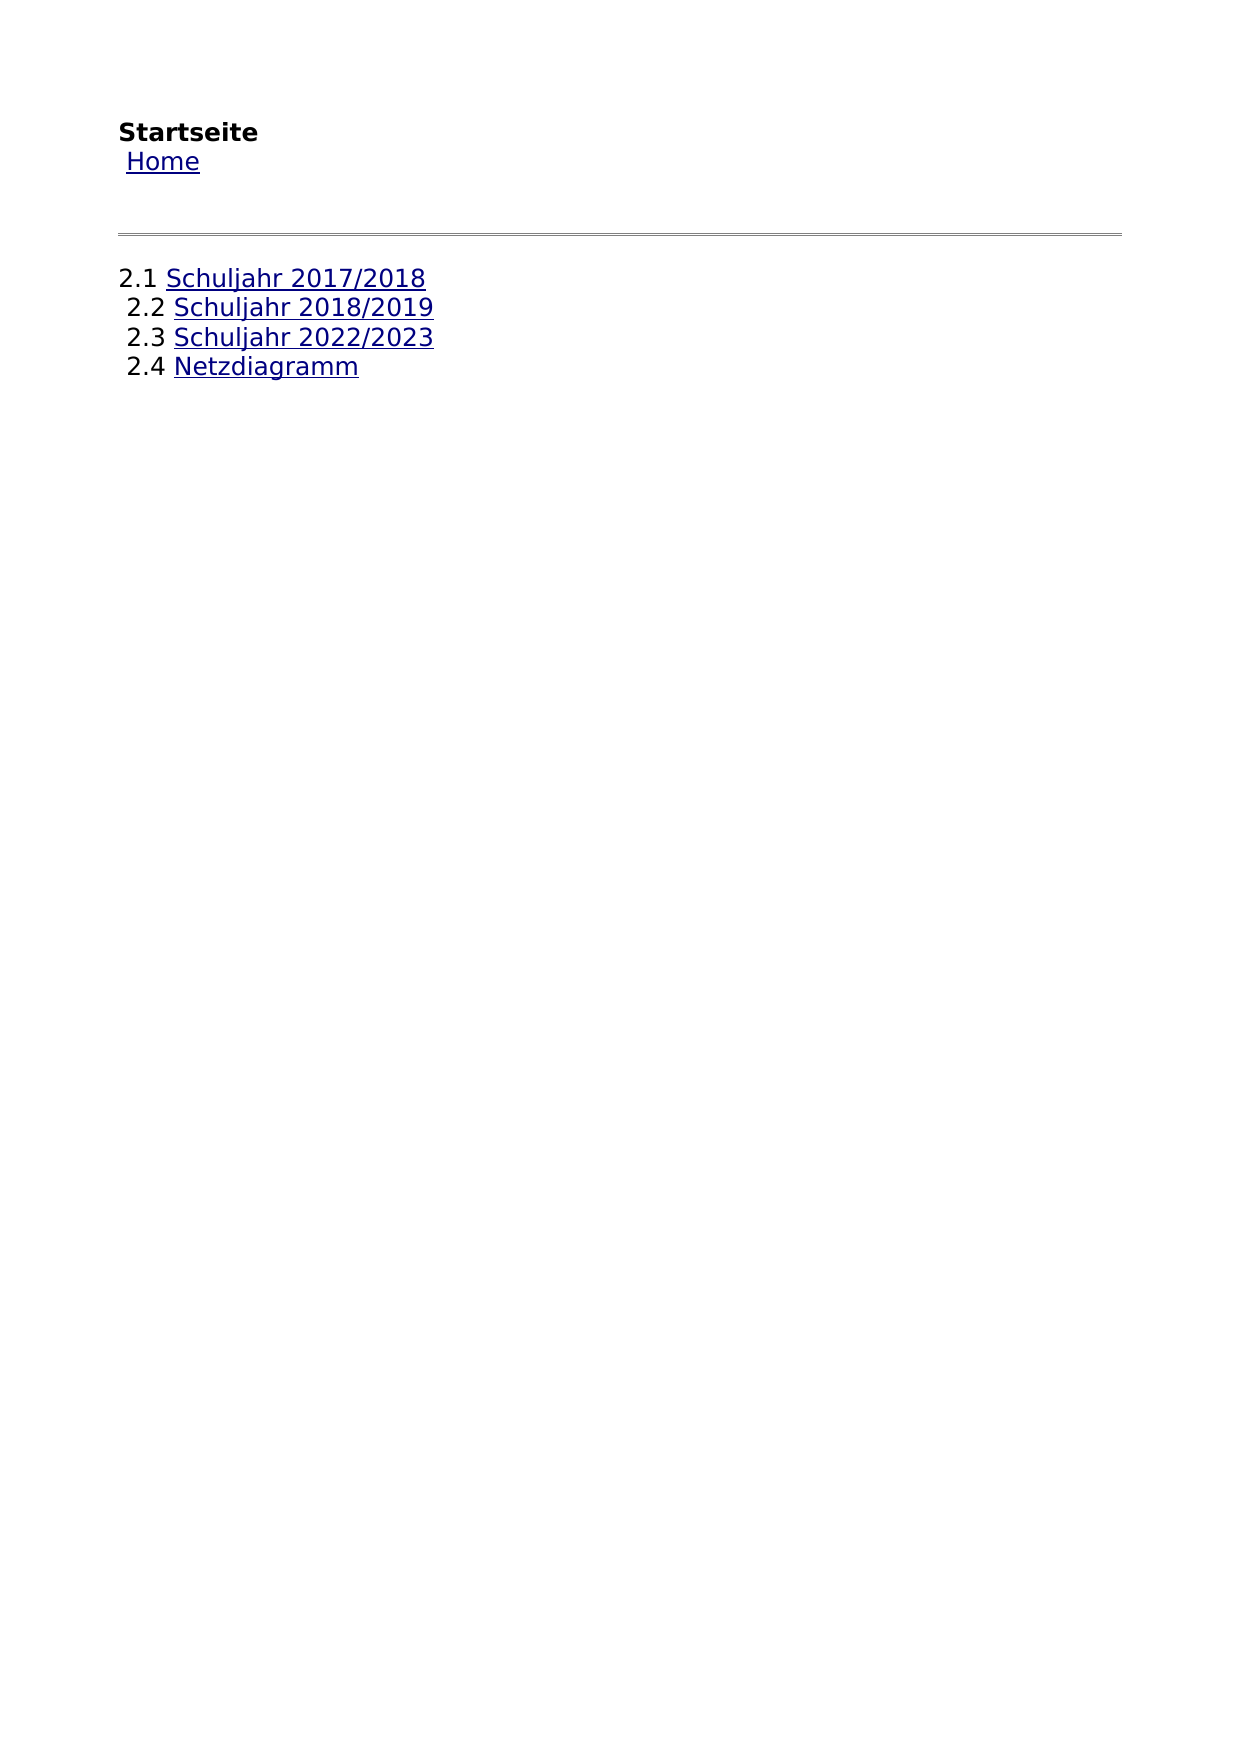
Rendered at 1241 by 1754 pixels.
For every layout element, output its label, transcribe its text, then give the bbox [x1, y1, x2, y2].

text 2.1 Schuljahr 2017/2018 2.2 Schuljahr 2018/2019 2.3 Schuljahr 2022/2023 2.4 Netzdiagramm [118, 264, 1122, 410]
text Startseite Home [118, 118, 1122, 206]
